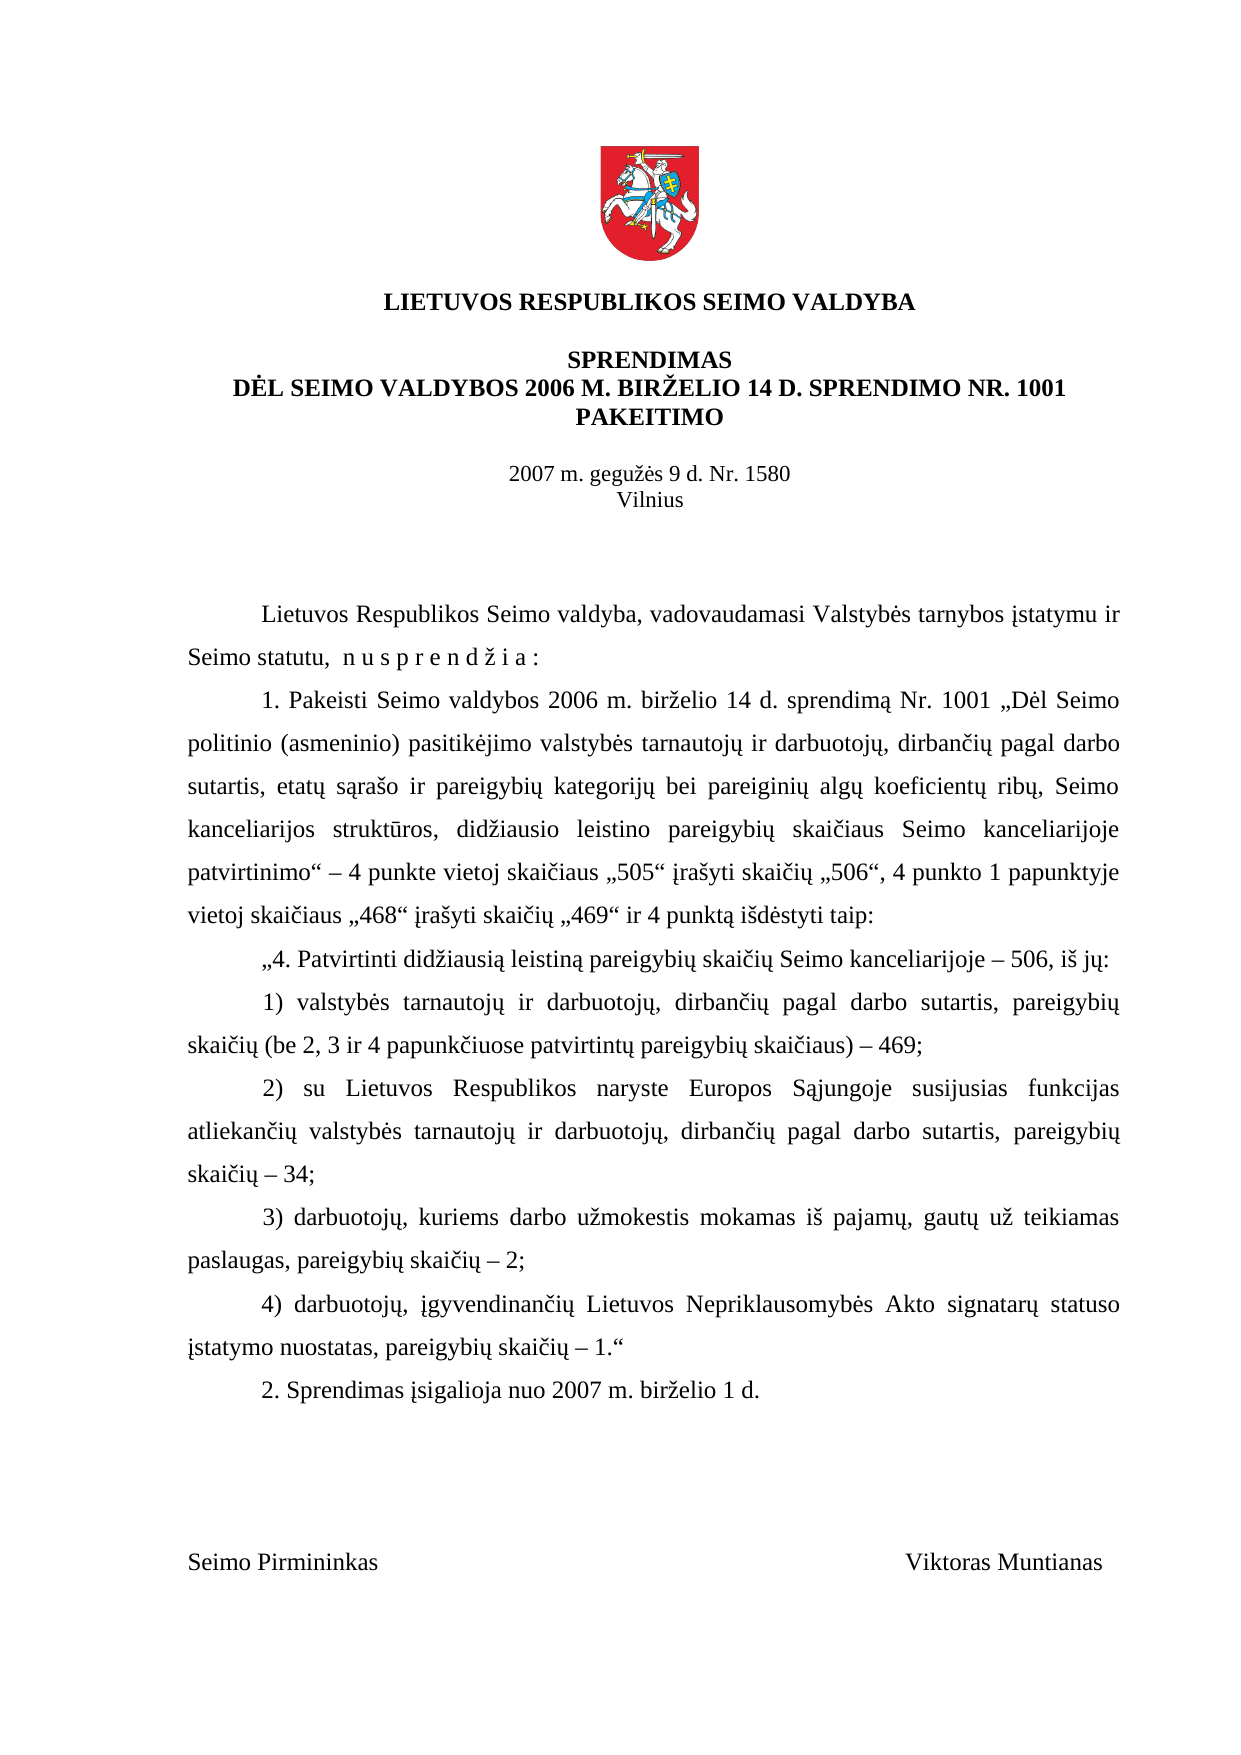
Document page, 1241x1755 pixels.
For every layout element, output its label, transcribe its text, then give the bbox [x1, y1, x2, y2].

text LIETUVOS RESPUBLIKOS SEIMO VALDYBA [177, 287, 1122, 316]
text 3) darbuotojų, kuriems darbo užmokestis mokamas iš pajamų, gautų už teikiamas paslaugas, pareigybių skaičių – 2; [187, 1202, 1120, 1274]
text 2) su Lietuvos Respublikos naryste Europos Sąjungoje susijusias funkcijas atliekančių valstybės tarnautojų ir darbuotojų, dirbančių pagal darbo sutartis, pareigybių skaičių – 34; [187, 1073, 1120, 1188]
text Seimo Pirmininkas Viktoras Muntianas [187, 1547, 1120, 1576]
text 1) valstybės tarnautojų ir darbuotojų, dirbančių pagal darbo sutartis, pareigybių skaičių (be 2, 3 ir 4 papunkčiuose patvirtintų pareigybių skaičiaus) – 469; [187, 987, 1120, 1059]
text 2. Sprendimas įsigalioja nuo 2007 m. birželio 1 d. [187, 1375, 1120, 1404]
text „4. Patvirtinti didžiausią leistiną pareigybių skaičių Seimo kanceliarijoje – 506, iš jų: [187, 944, 1120, 972]
text SPRENDIMAS [177, 345, 1122, 373]
text 4) darbuotojų, įgyvendinančių Lietuvos Nepriklausomybės Akto signatarų statuso įstatymo nuostatas, pareigybių skaičių – 1.“ [187, 1289, 1120, 1361]
text 2007 m. gegužės 9 d. Nr. 1580 Vilnius [177, 460, 1122, 512]
text Lietuvos Respublikos Seimo valdyba, vadovaudamasi Valstybės tarnybos įstatymu ir Seimo statutu, n u s p r e n d ž i a : [187, 599, 1120, 671]
text DĖL SEIMO VALDYBOS 2006 M. BIRŽELIO 14 D. SPRENDIMO NR. 1001 PAKEITIMO [177, 373, 1122, 431]
text 1. Pakeisti Seimo valdybos 2006 m. birželio 14 d. sprendimą Nr. 1001 „Dėl Seimo politinio (asmeninio) pasitikėjimo valstybės tarnautojų ir darbuotojų, dirbančių pagal darbo sutartis, etatų sąrašo ir pareigybių kategorijų bei pareiginių algų koeficientų ribų, Seimo kanceliarijos struktūros, didžiausio leistino pareigybių skaičiaus Seimo kanceliarijoje patvirtinimo“ – 4 punkte vietoj skaičiaus „505“ įrašyti skaičių „506“, 4 punkto 1 papunktyje vietoj skaičiaus „468“ įrašyti skaičių „469“ ir 4 punktą išdėstyti taip: [187, 685, 1120, 929]
